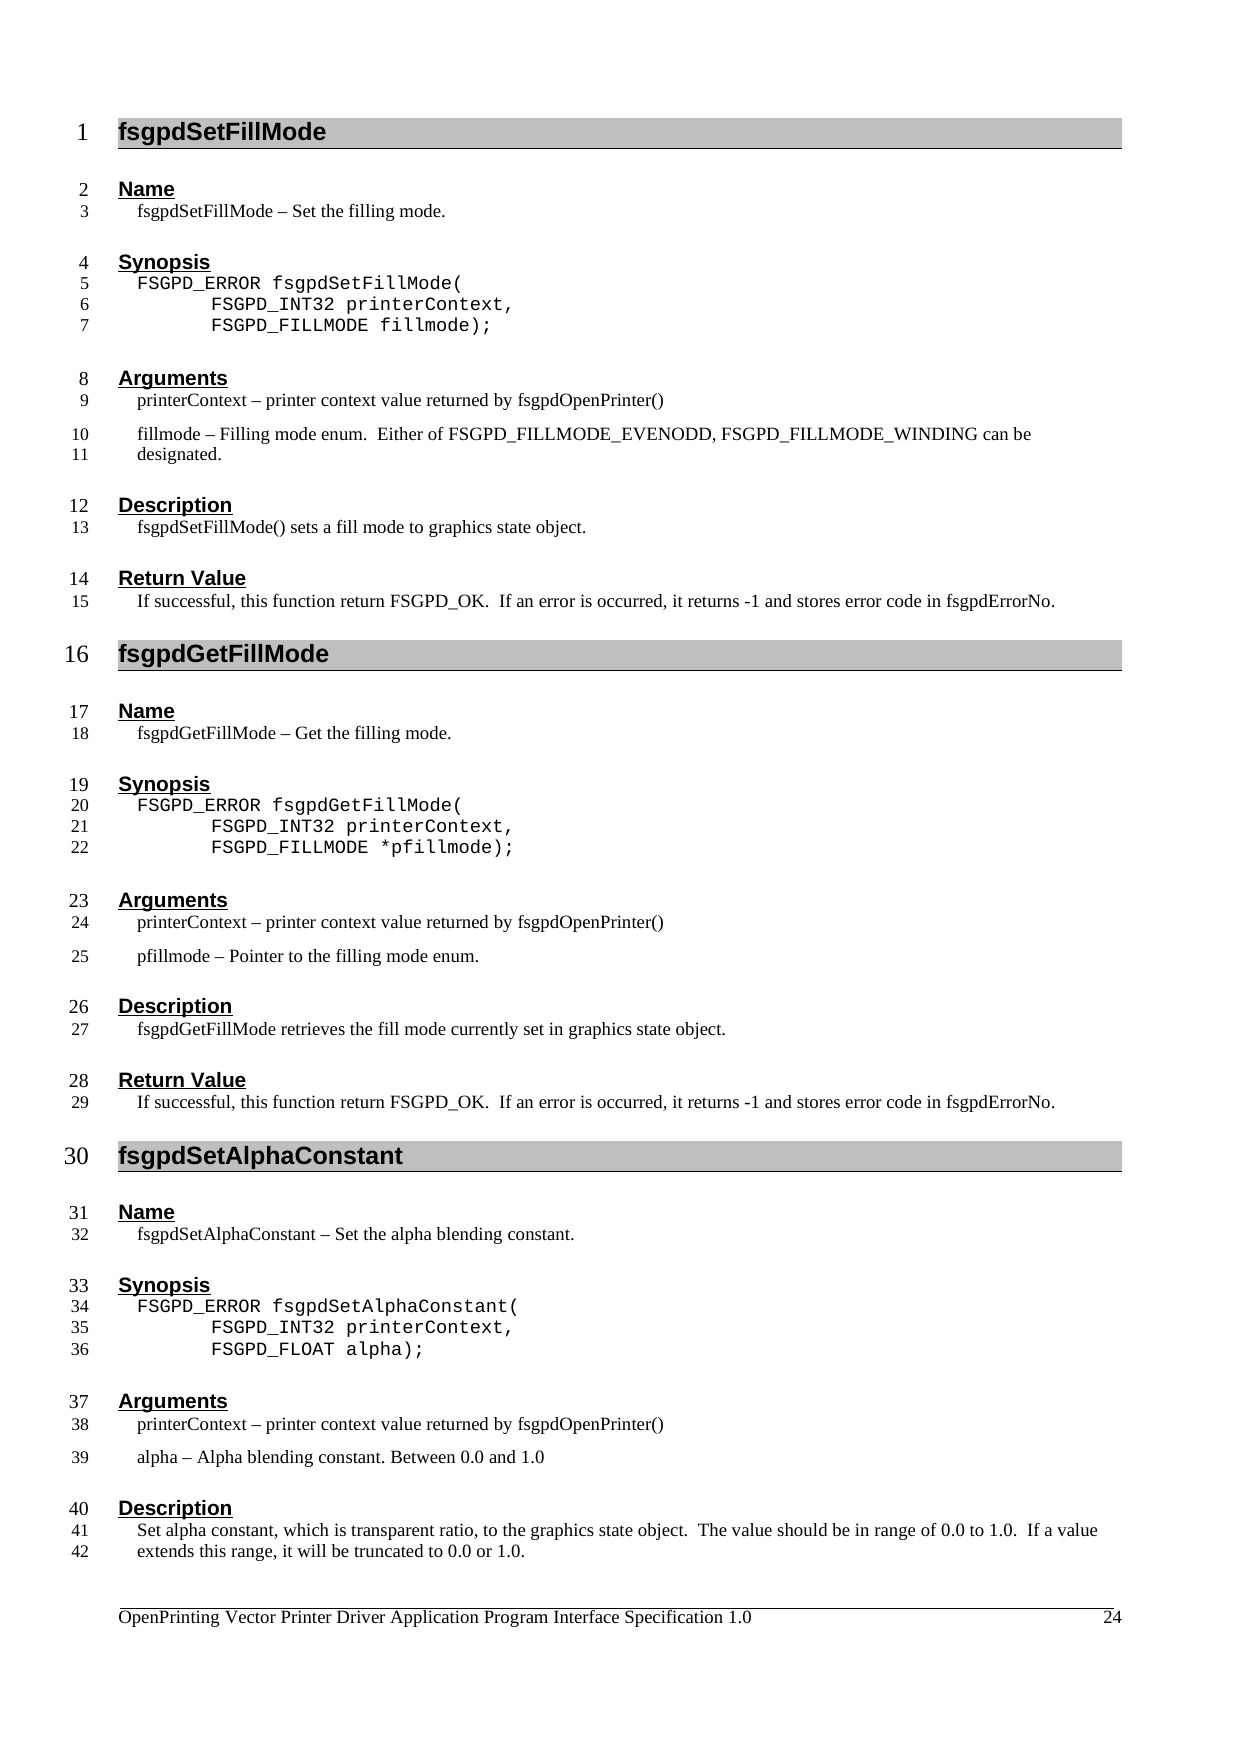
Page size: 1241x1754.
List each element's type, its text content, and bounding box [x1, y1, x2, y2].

text fsgpdSetFillMode() sets a fill mode to graphics state object. [137, 517, 1103, 538]
subtitle Return Value [118, 567, 1122, 590]
subtitle Synopsis [118, 251, 1122, 274]
subtitle Name [118, 699, 1122, 723]
text printerContext – printer context value returned by fsgpdOpenPrinter() [137, 912, 1103, 933]
subtitle Name [118, 177, 1122, 201]
subtitle fsgpdSetAlphaConstant [118, 1141, 1122, 1171]
subtitle Synopsis [118, 773, 1122, 796]
text FSGPD_ERROR fsgpdGetFillMode( FSGPD_INT32 printerContext, FSGPD_FILLMODE *pfillmode); [137, 796, 1103, 859]
subtitle Name [118, 1201, 1122, 1224]
text printerContext – printer context value returned by fsgpdOpenPrinter() [137, 390, 1103, 411]
text fsgpdGetFillMode retrieves the fill mode currently set in graphics state object. [137, 1018, 1103, 1039]
text pfillmode – Pointer to the filling mode enum. [137, 945, 1103, 966]
text If successful, this function return FSGPD_OK. If an error is occurred, it returns -1 and stores error code in fsgpdErrorNo. [137, 1091, 1103, 1112]
subtitle Return Value [118, 1068, 1122, 1091]
text fsgpdSetAlphaConstant – Set the alpha blending constant. [137, 1224, 1103, 1245]
text fsgpdSetFillMode – Set the filling mode. [137, 201, 1103, 221]
subtitle Description [118, 1496, 1122, 1519]
subtitle fsgpdSetFillMode [118, 118, 1122, 148]
text fillmode – Filling mode enum. Either of FSGPD_FILLMODE_EVENODD, FSGPD_FILLMODE_WINDING can be designated. [137, 423, 1103, 465]
text FSGPD_ERROR fsgpdSetFillMode( FSGPD_INT32 printerContext, FSGPD_FILLMODE fillmode); [137, 274, 1103, 338]
subtitle fsgpdGetFillMode [118, 640, 1122, 670]
text printerContext – printer context value returned by fsgpdOpenPrinter() [137, 1413, 1103, 1434]
text fsgpdGetFillMode – Get the filling mode. [137, 723, 1103, 743]
subtitle Description [118, 995, 1122, 1018]
subtitle Synopsis [118, 1274, 1122, 1297]
subtitle Description [118, 494, 1122, 517]
text Set alpha constant, which is transparent ratio, to the graphics state object. The value should be in range of 0.0 to 1.0. If a value extends this range, it will be truncated to 0.0 or 1.0. [137, 1519, 1103, 1561]
subtitle Arguments [118, 1390, 1122, 1413]
subtitle Arguments [118, 889, 1122, 912]
text alpha – Alpha blending constant. Between 0.0 and 1.0 [137, 1446, 1103, 1467]
subtitle Arguments [118, 367, 1122, 390]
text FSGPD_ERROR fsgpdSetAlphaConstant( FSGPD_INT32 printerContext, FSGPD_FLOAT alpha); [137, 1297, 1103, 1361]
text If successful, this function return FSGPD_OK. If an error is occurred, it returns -1 and stores error code in fsgpdErrorNo. [137, 590, 1103, 611]
